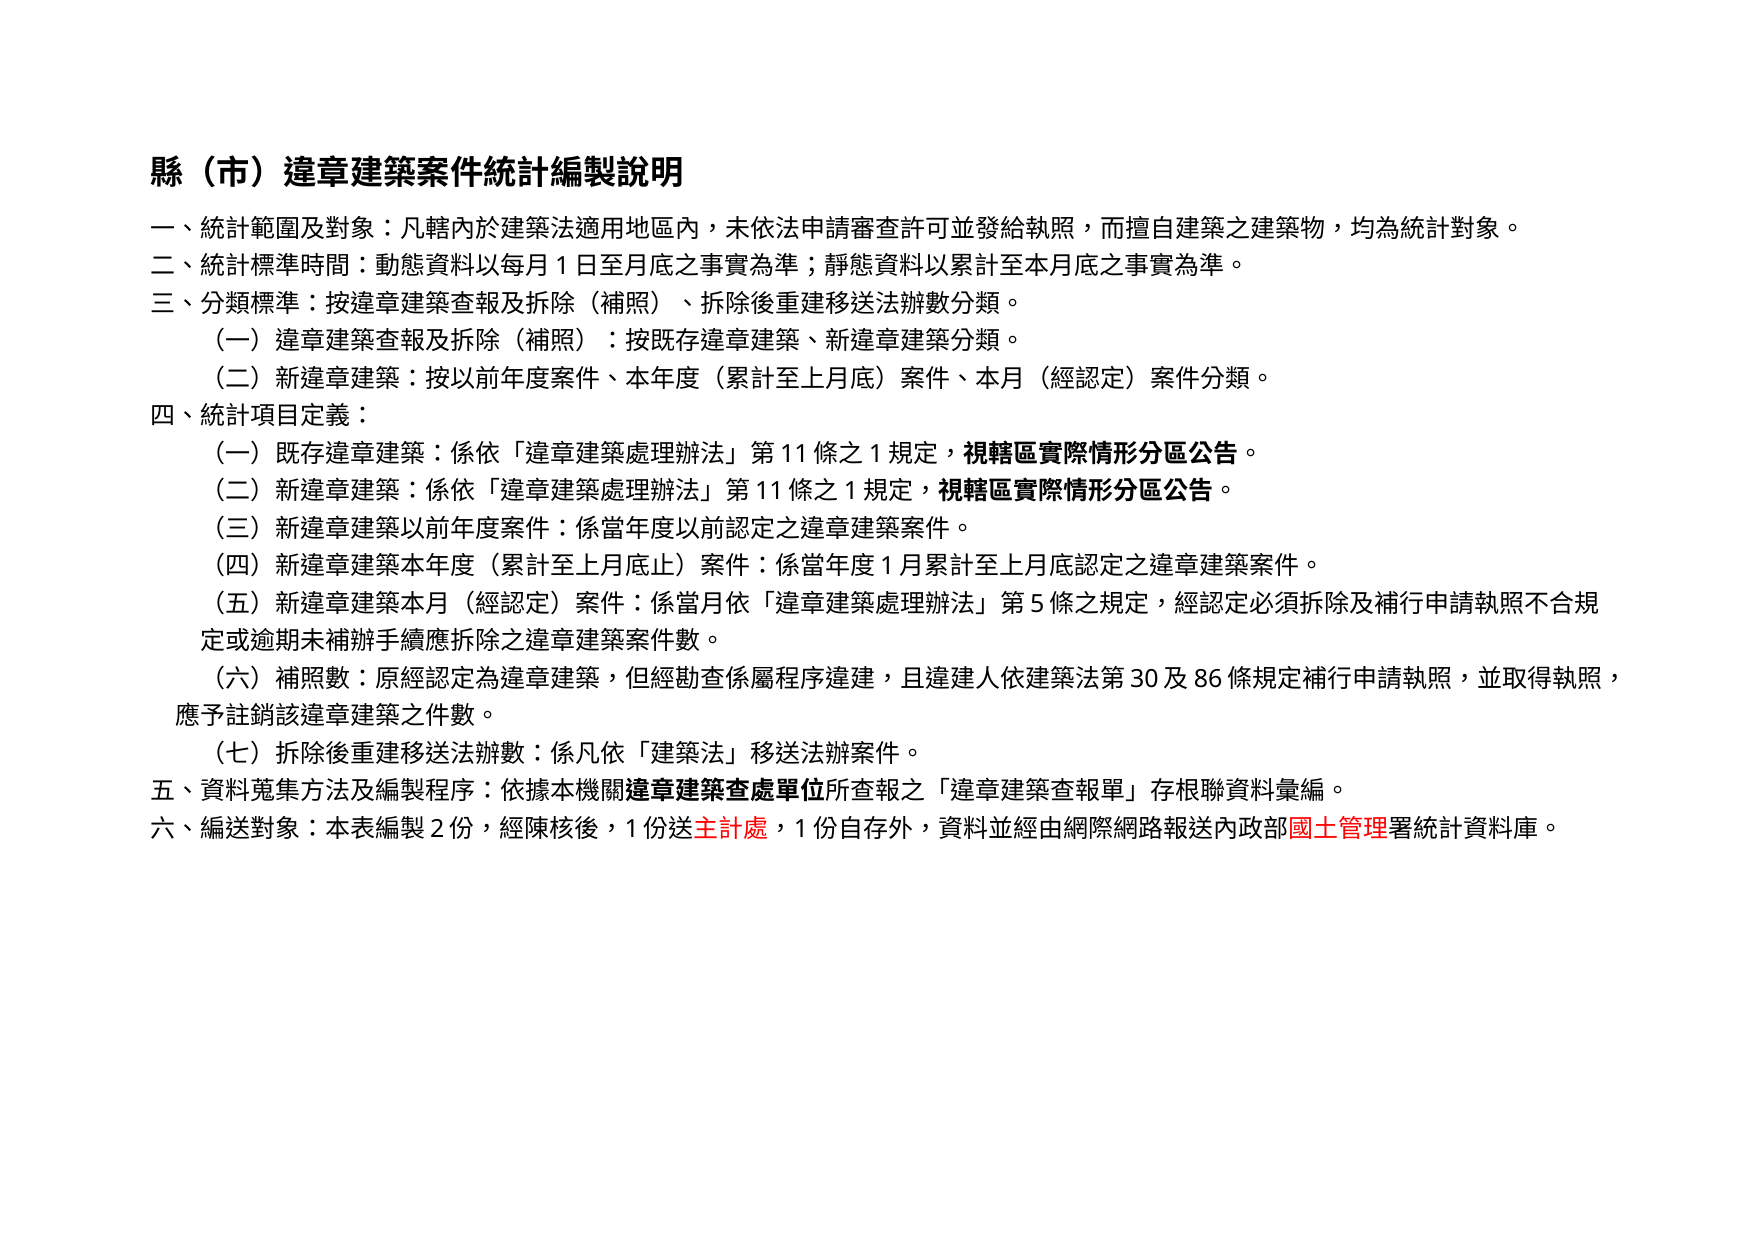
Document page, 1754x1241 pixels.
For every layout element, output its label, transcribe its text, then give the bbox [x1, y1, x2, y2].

text 六、編送對象：本表編製2份，經陳核後，1份送主計處，1份自存外，資料並經由網際網路報送內政部國土管理署統計資料庫。 [150, 808, 1604, 845]
text 四、統計項目定義： [150, 395, 1604, 433]
text （五）新違章建築本月（經認定）案件：係當月依「違章建築處理辦法」第5條之規定，經認定必須拆除及補行申請執照不合規定或逾期未補辦手續應拆除之違章建築案件數。 [200, 583, 1604, 658]
text 三、分類標準：按違章建築查報及拆除（補照）、拆除後重建移送法辦數分類。 [150, 283, 1604, 320]
text 五、資料蒐集方法及編製程序：依據本機關違章建築查處單位所查報之「違章建築查報單」存根聯資料彙編。 [150, 770, 1604, 808]
text （二）新違章建築：按以前年度案件、本年度（累計至上月底）案件、本月（經認定）案件分類。 [200, 358, 1604, 395]
text 二、統計標準時間：動態資料以每月1日至月底之事實為準；靜態資料以累計至本月底之事實為準。 [150, 245, 1604, 283]
text （二）新違章建築：係依「違章建築處理辦法」第11條之1規定，視轄區實際情形分區公告。 [200, 470, 1604, 508]
text （六）補照數：原經認定為違章建築，但經勘查係屬程序違建，且違建人依建築法第30及86條規定補行申請執照，並取得執照，應予註銷該違章建築之件數。 [175, 658, 1604, 733]
text （一）既存違章建築：係依「違章建築處理辦法」第11條之1規定，視轄區實際情形分區公告。 [200, 433, 1604, 470]
text 一、統計範圍及對象：凡轄內於建築法適用地區內，未依法申請審查許可並發給執照，而擅自建築之建築物，均為統計對象。 [150, 208, 1604, 245]
text （一）違章建築查報及拆除（補照）：按既存違章建築、新違章建築分類。 [200, 320, 1604, 358]
text 縣（市）違章建築案件統計編製說明 [150, 133, 1604, 208]
text （四）新違章建築本年度（累計至上月底止）案件：係當年度1月累計至上月底認定之違章建築案件。 [200, 545, 1604, 583]
text （七）拆除後重建移送法辦數：係凡依「建築法」移送法辦案件。 [175, 733, 1604, 770]
text （三）新違章建築以前年度案件：係當年度以前認定之違章建築案件。 [200, 508, 1604, 545]
